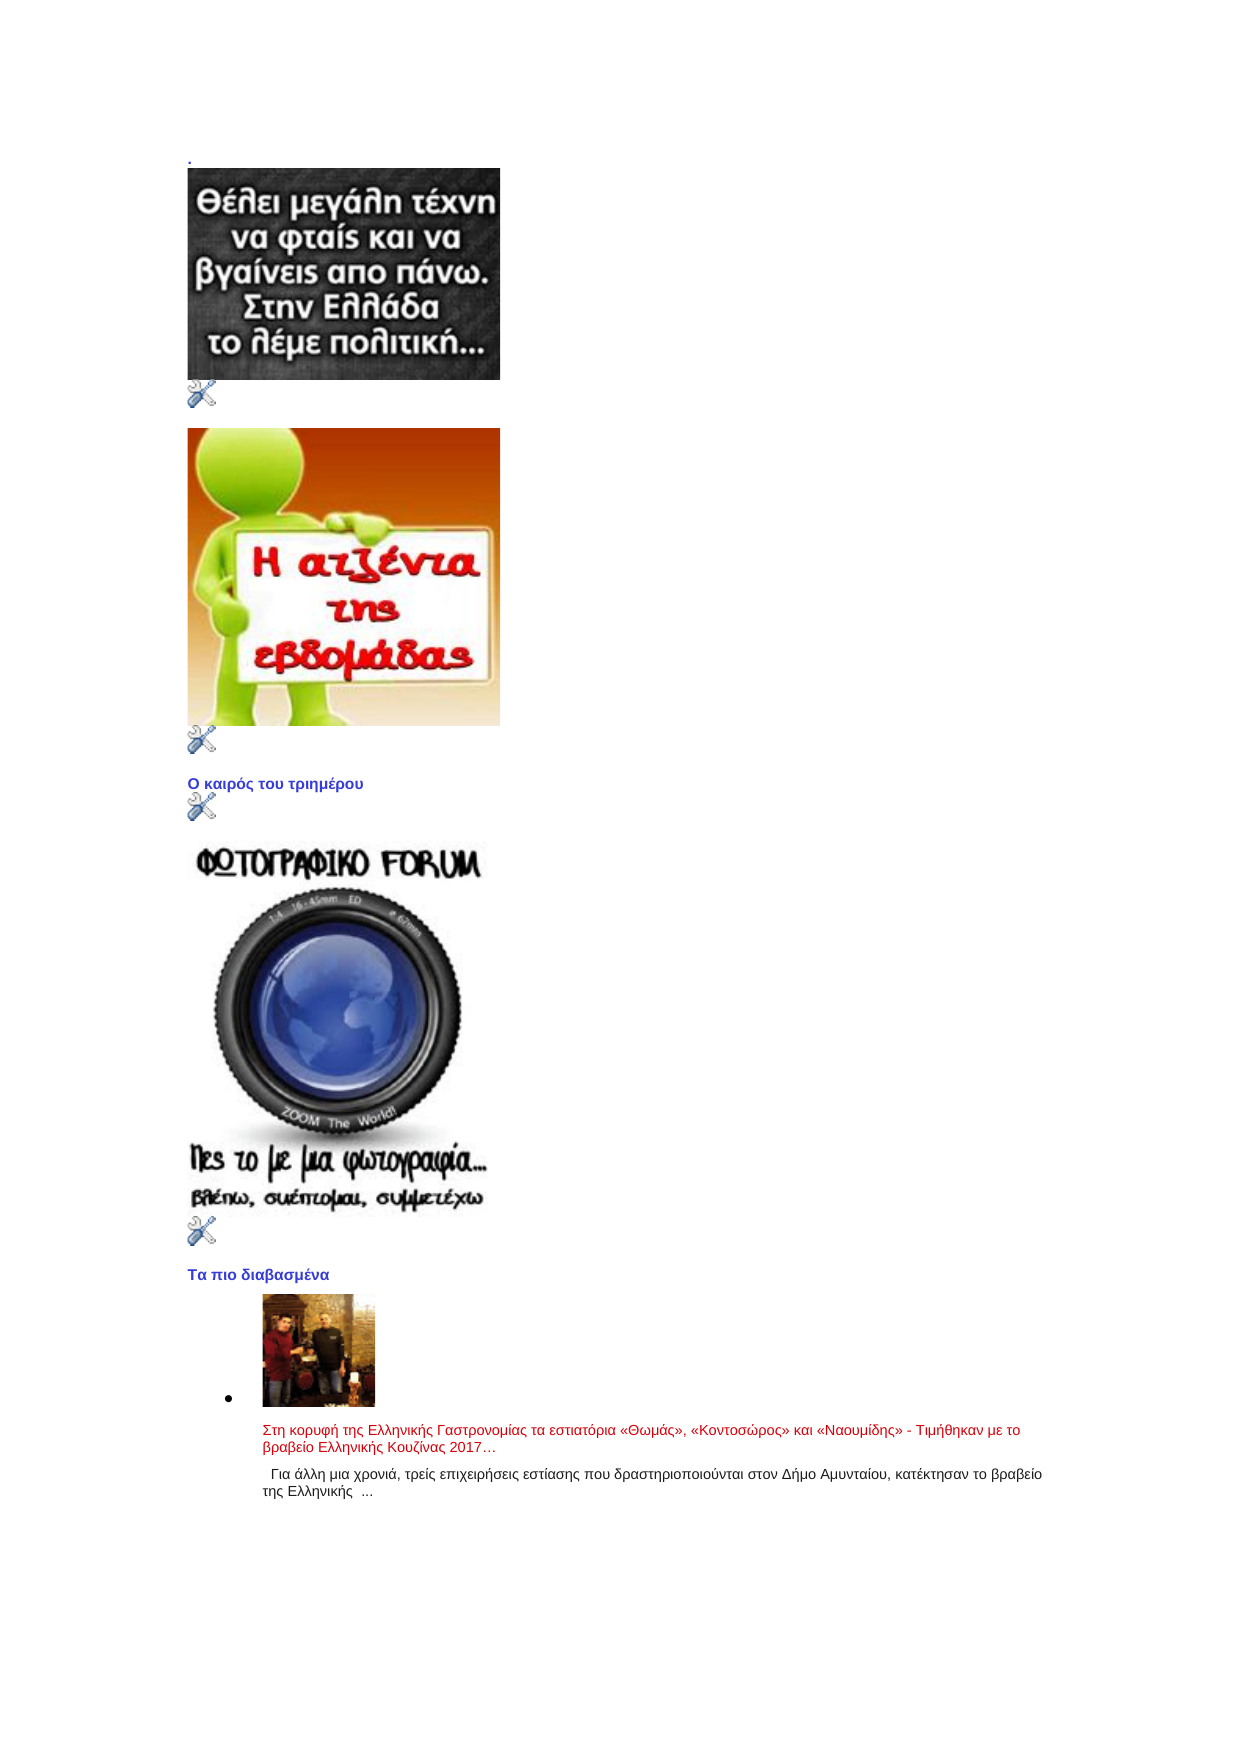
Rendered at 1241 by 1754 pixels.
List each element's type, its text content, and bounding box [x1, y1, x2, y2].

picture [187, 428, 501, 754]
subtitle . [187, 150, 1053, 168]
text Για άλλη μια χρονιά, τρείς επιχειρήσεις εστίασης που δραστηριοποιούνται στον Δήμο Αμυνταίου, κατέκτησαν το βραβείο της Ελληνικής ... [262, 1466, 1053, 1499]
picture [187, 841, 488, 1246]
picture [187, 792, 216, 821]
picture [262, 1294, 375, 1407]
subtitle Τα πιο διαβασμένα [187, 1266, 1053, 1284]
picture [187, 168, 501, 408]
subtitle Ο καιρός του τριημέρου [187, 774, 1053, 792]
text Στη κορυφή της Ελληνικής Γαστρονομίας τα εστιατόρια «Θωμάς», «Κοντοσώρος» και «Ναουμίδης» - Τιμήθηκαν με το βραβείο Ελληνικής Κουζίνας 2017… [262, 1422, 1053, 1455]
